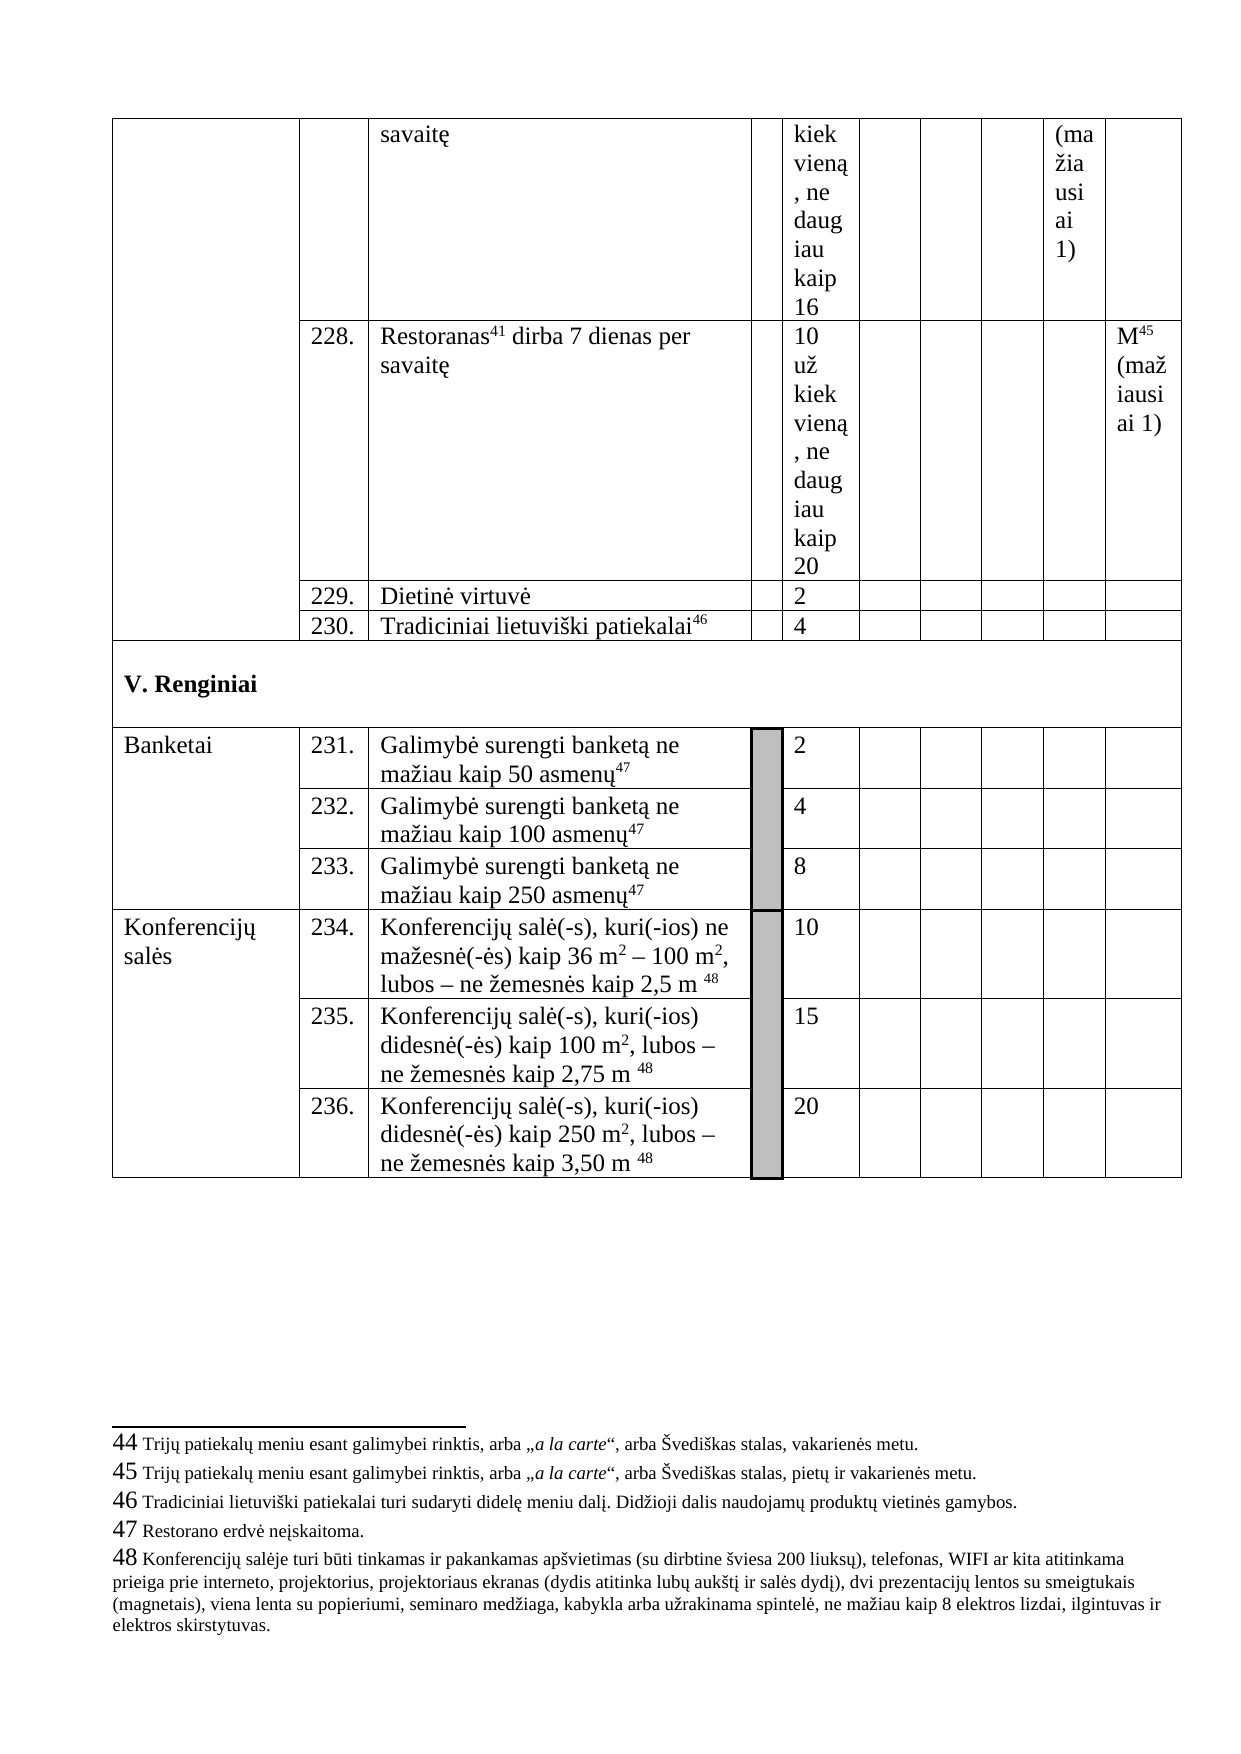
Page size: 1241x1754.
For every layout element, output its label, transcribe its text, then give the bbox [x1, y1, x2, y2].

table_cell 15 [784, 999, 859, 1088]
table_cell [1044, 581, 1105, 610]
table_cell 236. [300, 1089, 368, 1177]
table_cell 4 [783, 611, 859, 640]
table_cell [982, 728, 1043, 788]
table_cell 10 [784, 910, 859, 998]
table_cell [860, 1089, 920, 1177]
table_cell [921, 999, 981, 1088]
table_cell [860, 910, 920, 998]
table_cell [860, 611, 920, 640]
table_cell [982, 910, 1043, 998]
table_cell [982, 789, 1043, 848]
table_cell Konferencijų salė(-s), kuri(-ios) didesnė(-ės) kaip 100 m2, lubos – ne žemesnės kaip 2,75 m 48 [369, 999, 750, 1088]
table_cell Galimybė surengti banketą ne mažiau kaip 50 asmenų [369, 728, 750, 788]
table_cell 2 [784, 728, 859, 788]
table_cell [921, 321, 981, 580]
table_cell [921, 611, 981, 640]
table_cell Konferencijų salė(-s), kuri(-ios) didesnė(-ės) kaip 250 m2, lubos – ne žemesnės kaip 3,50 m 48 [369, 1089, 750, 1177]
table_cell Galimybė surengti banketą ne mažiau kaip 250 asmenų47 [369, 849, 750, 909]
table_cell Tradiciniai lietuviški patiekalai [369, 611, 751, 640]
table_cell 8 [784, 849, 859, 909]
table_cell savaitę [369, 119, 751, 320]
table_cell [860, 849, 920, 909]
table_cell 20 [784, 1089, 859, 1177]
table_cell [982, 849, 1043, 909]
table_cell [1044, 611, 1105, 640]
table_cell [1106, 611, 1181, 640]
table_cell [982, 581, 1043, 610]
table_cell [1106, 910, 1181, 998]
table_cell [921, 849, 981, 909]
table_cell [752, 321, 782, 580]
table_cell V. Renginiai [113, 641, 1181, 727]
table_cell 230. [300, 611, 368, 640]
table_cell 232. [300, 789, 368, 848]
table_cell [860, 999, 920, 1088]
table_cell [1106, 1089, 1181, 1177]
table_cell Banketai [113, 728, 299, 909]
table_cell [921, 581, 981, 610]
table_cell kiekvieną, ne daugiau kaip 16 [783, 119, 859, 320]
table_cell [921, 1089, 981, 1177]
table_cell [753, 730, 781, 909]
table_cell [1044, 910, 1105, 998]
table_cell [982, 119, 1043, 320]
table_cell [1106, 999, 1181, 1088]
table_cell Dietinė virtuvė [369, 581, 751, 610]
table_cell [860, 581, 920, 610]
table_cell 228. [300, 321, 368, 580]
table_cell [921, 728, 981, 788]
table_cell [1106, 119, 1181, 320]
table_cell Konferencijų salė(-s), kuri(-ios) ne mažesnė(-ės) kaip 36 m2 – 100 m2, lubos – ne žemesnės kaip 2,5 m [369, 910, 750, 998]
table_cell [982, 321, 1043, 580]
table_cell [1106, 789, 1181, 848]
table_cell [1044, 789, 1105, 848]
table_cell 2 [783, 581, 859, 610]
table_cell [1106, 728, 1181, 788]
table_cell M (mažiausiai 1) [1106, 321, 1181, 580]
table_cell [1106, 581, 1181, 610]
table_cell [1044, 321, 1105, 580]
table_cell 10 už kiekvieną, ne daugiau kaip 20 [783, 321, 859, 580]
table_cell Galimybė surengti banketą ne mažiau kaip 100 asmenų47 [369, 789, 750, 848]
table_cell [1106, 849, 1181, 909]
table_cell [921, 789, 981, 848]
table_cell [921, 910, 981, 998]
table_cell [752, 611, 782, 640]
table_cell [300, 119, 368, 320]
table_cell [982, 611, 1043, 640]
table_cell 4 [784, 789, 859, 848]
table_cell [860, 119, 920, 320]
table_cell M (mažiausiai 1) [1044, 119, 1105, 320]
table_cell [1044, 849, 1105, 909]
table_cell [860, 789, 920, 848]
table_cell [921, 119, 981, 320]
table_cell [982, 999, 1043, 1088]
table_cell [113, 119, 299, 640]
table_cell [982, 1089, 1043, 1177]
table_cell [860, 321, 920, 580]
table_cell Konferencijų salės [113, 910, 299, 1177]
table_cell [860, 728, 920, 788]
table_cell [752, 119, 782, 320]
table_cell Restoranas41 dirba 7 dienas per savaitę [369, 321, 751, 580]
table_cell [1044, 1089, 1105, 1177]
table_cell [1044, 999, 1105, 1088]
table_cell 233. [300, 849, 368, 909]
table_cell 231. [300, 728, 368, 788]
table_cell [1044, 728, 1105, 788]
table_cell 229. [300, 581, 368, 610]
table_cell [753, 912, 781, 1177]
table_cell 234. [300, 910, 368, 998]
table_cell [752, 581, 782, 610]
table_cell 235. [300, 999, 368, 1088]
